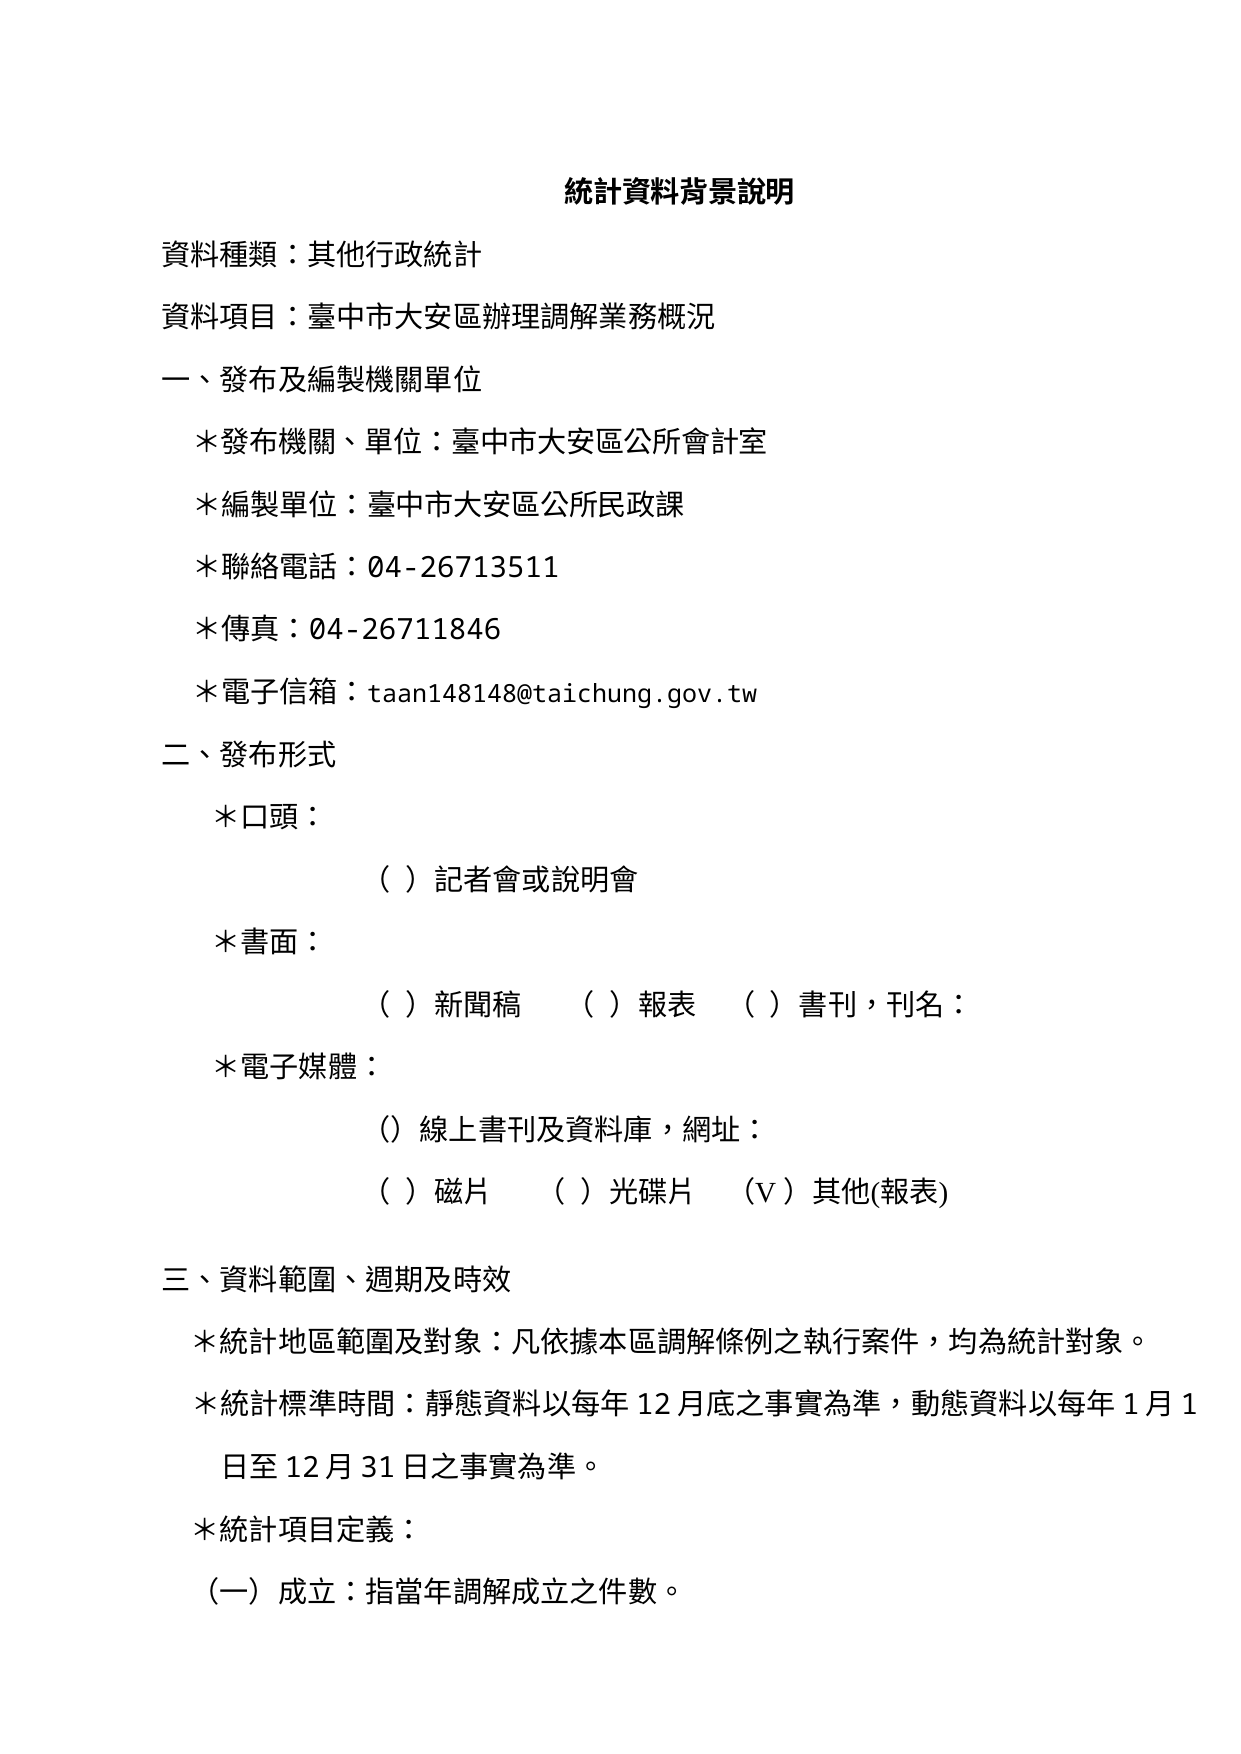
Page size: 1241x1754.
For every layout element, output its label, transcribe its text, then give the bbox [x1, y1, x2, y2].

table_header 統計資料背景說明 資料種類：其他行政統計 資料項目：臺中市大安區辦理調解業務概況 一、發布及編製機關單位 ＊發布機關、單位：臺中市大安區公所會計室 ＊編製單位：臺中市大安區公所民政課 ＊聯絡電話：04-26713511 ＊傳真：04-26711846 ＊電子信箱：taan148148@taichung.gov.tw 二、發布形式 ＊口頭： （ ）記者會或說明會 ＊書面： （ ）新聞稿 （ ）報表 （ ）書刊，刊名： ＊電子媒體： （）線上書刊及資料庫，網址： （ ）磁片 （ ）光碟片 （V ）其他(報表) 三、資料範圍、週期及時效 ＊統計地區範圍及對象：凡依據本區調解條例之執行案件，均為統計對象。 ＊統計標準時間：靜態資料以每年12月底之事實為準，動態資料以每年1月1 日至12月31日之事實為準。 ＊統計項目定義： （一）成立：指當年調解成立之件數。 [150, 148, 1209, 1638]
